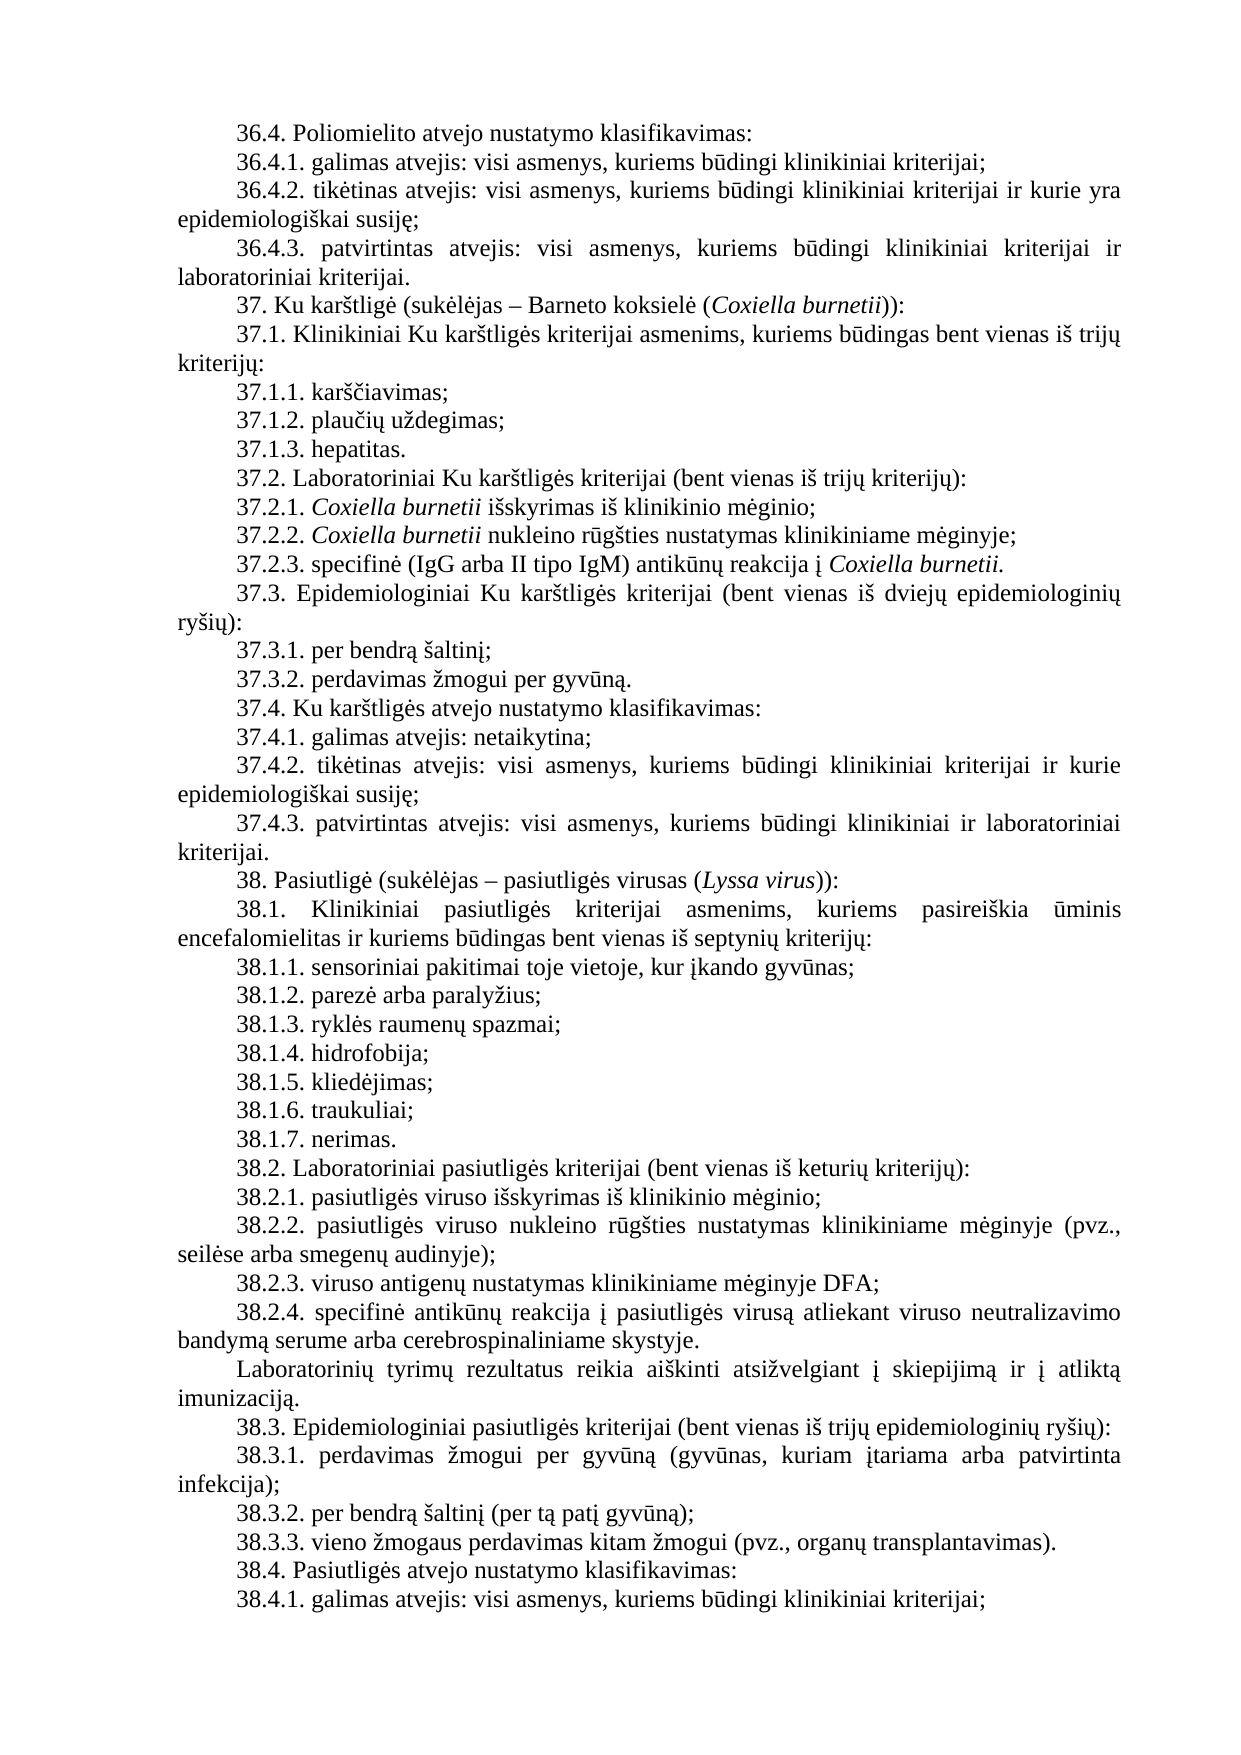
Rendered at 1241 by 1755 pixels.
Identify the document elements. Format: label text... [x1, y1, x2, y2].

text 38.2.4. specifinė antikūnų reakcija į pasiutligės virusą atliekant viruso neutralizavimo bandymą serume arba cerebrospinaliniame skystyje. [177, 1297, 1122, 1354]
text 38.2. Laboratoriniai pasiutligės kriterijai (bent vienas iš keturių kriterijų): [177, 1153, 1122, 1182]
text 37.4.1. galimas atvejis: netaikytina; [177, 722, 1122, 751]
text 38.3.2. per bendrą šaltinį (per tą patį gyvūną); [177, 1498, 1122, 1527]
text 38.1.7. nerimas. [177, 1124, 1122, 1153]
text 38.1.1. sensoriniai pakitimai toje vietoje, kur įkando gyvūnas; [177, 952, 1122, 981]
text 38.4.1. galimas atvejis: visi asmenys, kuriems būdingi klinikiniai kriterijai; [177, 1584, 1122, 1613]
text 38.2.1. pasiutligės viruso išskyrimas iš klinikinio mėginio; [177, 1182, 1122, 1211]
text 38.1.6. traukuliai; [177, 1096, 1122, 1124]
text 37.1.1. karščiavimas; [177, 377, 1122, 406]
text 37.4.3. patvirtintas atvejis: visi asmenys, kuriems būdingi klinikiniai ir laboratoriniai kriterijai. [177, 808, 1122, 866]
text 36.4.1. galimas atvejis: visi asmenys, kuriems būdingi klinikiniai kriterijai; [177, 147, 1122, 176]
text 37.2. Laboratoriniai Ku karštligės kriterijai (bent vienas iš trijų kriterijų): [177, 463, 1122, 492]
text 38. Pasiutligė (sukėlėjas – pasiutligės virusas (Lyssa virus)): [177, 866, 1122, 894]
text 38.1.5. kliedėjimas; [177, 1067, 1122, 1096]
text 37.3.2. perdavimas žmogui per gyvūną. [177, 664, 1122, 693]
text 38.4. Pasiutligės atvejo nustatymo klasifikavimas: [177, 1556, 1122, 1584]
text 38.3.1. perdavimas žmogui per gyvūną (gyvūnas, kuriam įtariama arba patvirtinta infekcija); [177, 1441, 1122, 1498]
text 37. Ku karštligė (sukėlėjas – Barneto koksielė (Coxiella burnetii)): [177, 291, 1122, 319]
text 38.1.3. ryklės raumenų spazmai; [177, 1009, 1122, 1038]
text 37.3.1. per bendrą šaltinį; [177, 636, 1122, 664]
text 38.1.2. parezė arba paralyžius; [177, 981, 1122, 1009]
text 36.4.3. patvirtintas atvejis: visi asmenys, kuriems būdingi klinikiniai kriterijai ir laboratoriniai kriterijai. [177, 233, 1122, 291]
text 38.2.3. viruso antigenų nustatymas klinikiniame mėginyje DFA; [177, 1268, 1122, 1297]
text 37.2.2. Coxiella burnetii nukleino rūgšties nustatymas klinikiniame mėginyje; [177, 521, 1122, 549]
text 37.4. Ku karštligės atvejo nustatymo klasifikavimas: [177, 693, 1122, 722]
text 36.4.2. tikėtinas atvejis: visi asmenys, kuriems būdingi klinikiniai kriterijai ir kurie yra epidemiologiškai susiję; [177, 176, 1122, 233]
text 37.1.3. hepatitas. [177, 434, 1122, 463]
text 38.1. Klinikiniai pasiutligės kriterijai asmenims, kuriems pasireiškia ūminis encefalomielitas ir kuriems būdingas bent vienas iš septynių kriterijų: [177, 894, 1122, 952]
text 37.2.1. Coxiella burnetii išskyrimas iš klinikinio mėginio; [177, 492, 1122, 521]
text 37.3. Epidemiologiniai Ku karštligės kriterijai (bent vienas iš dviejų epidemiologinių ryšių): [177, 578, 1122, 636]
text 38.1.4. hidrofobija; [177, 1038, 1122, 1067]
text 38.3. Epidemiologiniai pasiutligės kriterijai (bent vienas iš trijų epidemiologinių ryšių): [177, 1412, 1122, 1441]
text 37.1. Klinikiniai Ku karštligės kriterijai asmenims, kuriems būdingas bent vienas iš trijų kriterijų: [177, 319, 1122, 377]
text Laboratorinių tyrimų rezultatus reikia aiškinti atsižvelgiant į skiepijimą ir į atliktą imunizaciją. [177, 1354, 1122, 1412]
text 38.3.3. vieno žmogaus perdavimas kitam žmogui (pvz., organų transplantavimas). [177, 1527, 1122, 1556]
text 37.1.2. plaučių uždegimas; [177, 406, 1122, 434]
text 36.4. Poliomielito atvejo nustatymo klasifikavimas: [177, 118, 1122, 147]
text 38.2.2. pasiutligės viruso nukleino rūgšties nustatymas klinikiniame mėginyje (pvz., seilėse arba smegenų audinyje); [177, 1211, 1122, 1268]
text 37.2.3. specifinė (IgG arba II tipo IgM) antikūnų reakcija į Coxiella burnetii. [177, 549, 1122, 578]
text 37.4.2. tikėtinas atvejis: visi asmenys, kuriems būdingi klinikiniai kriterijai ir kurie epidemiologiškai susiję; [177, 751, 1122, 808]
